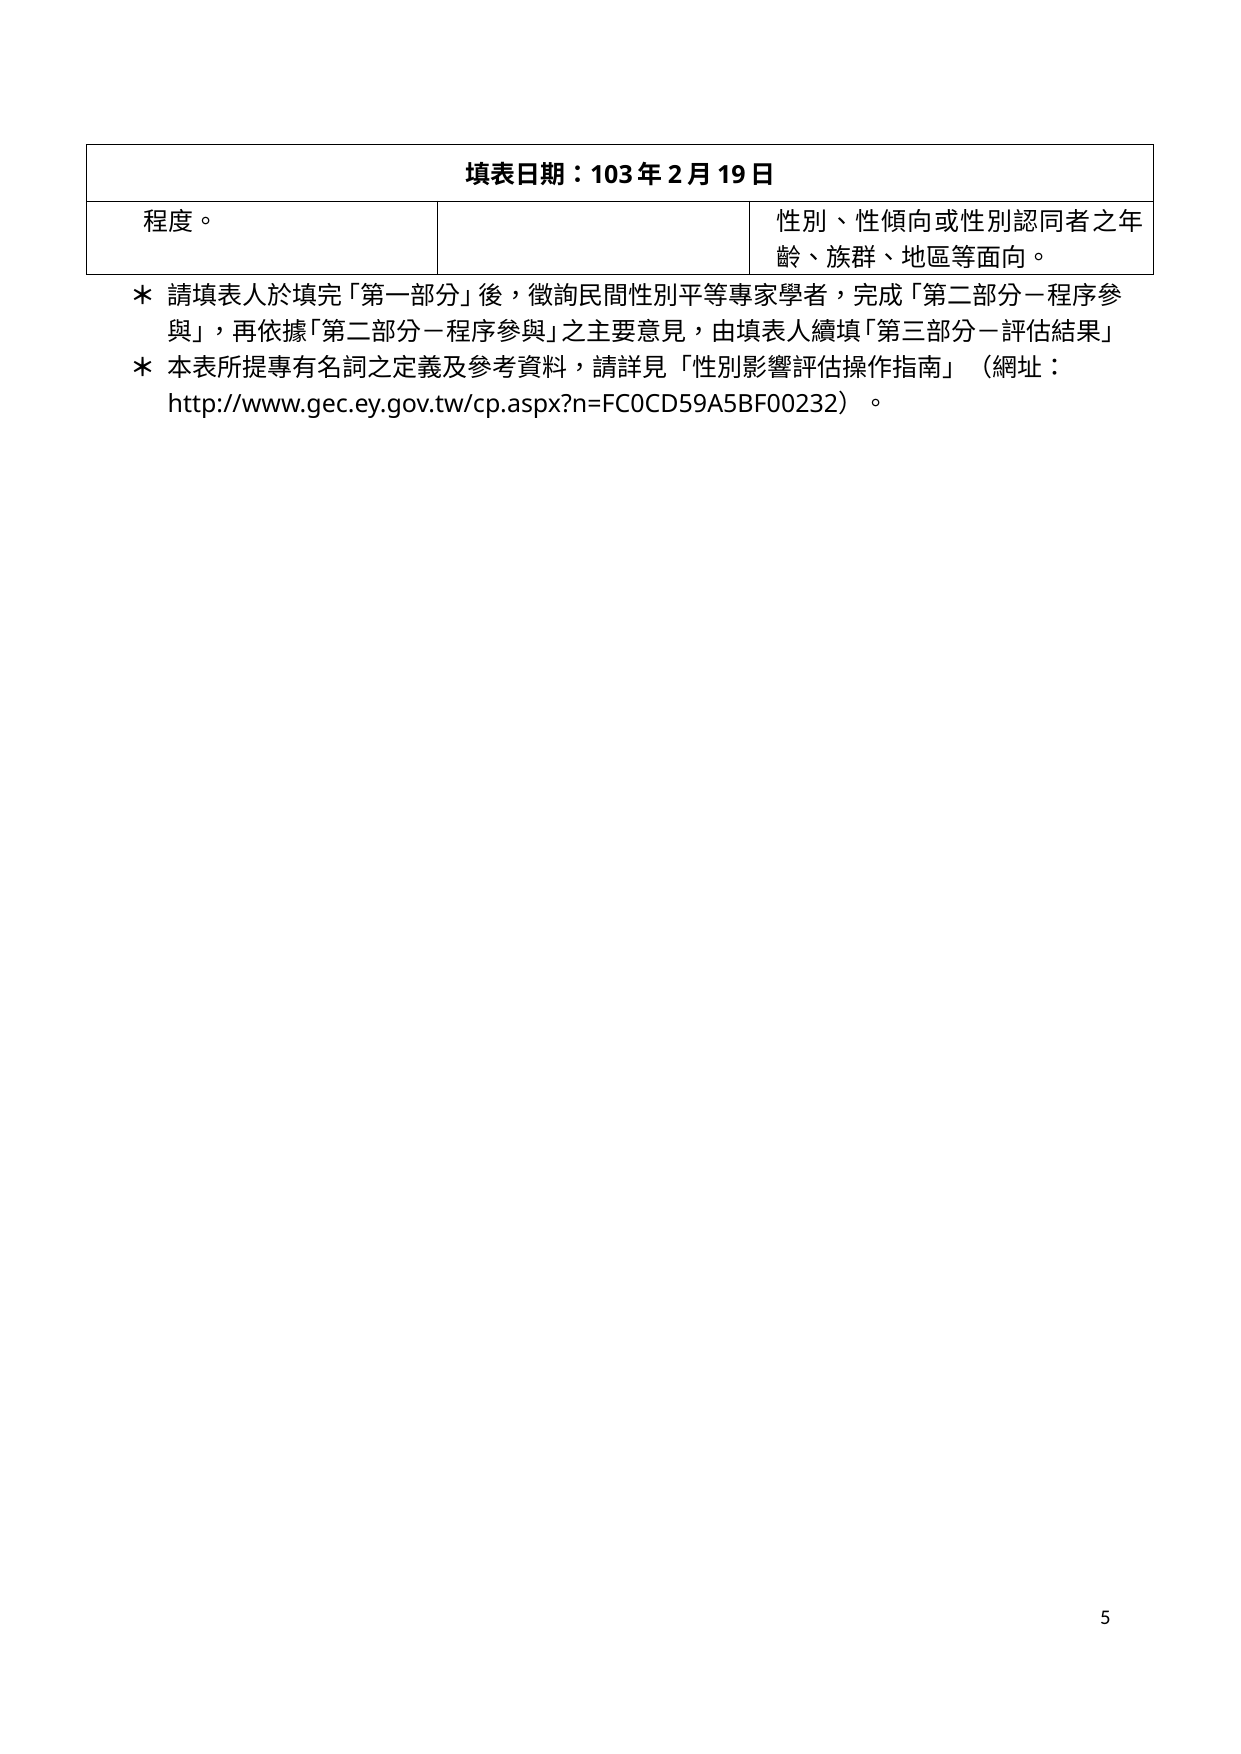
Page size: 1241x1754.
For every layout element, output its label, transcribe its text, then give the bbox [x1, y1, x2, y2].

table_cell 程度。 [87, 202, 437, 274]
list 請填表人於填完「第一部分」後，徵詢民間性別平等專家學者，完成「第二部分－程序參與」，再依據「第二部分－程序參與」之主要意見，由填表人續填「第三部分－評估結果」。 [130, 275, 1122, 348]
table_cell [438, 202, 749, 274]
table_cell 性別、性傾向或性別認同者之年齡、族群、地區等面向。 [750, 202, 1153, 274]
table_header 填表日期：103年2月19日 [87, 145, 1153, 201]
list 本表所提專有名詞之定義及參考資料，請詳見「性別影響評估操作指南」（網址：http://www.gec.ey.gov.tw/cp.aspx?n=FC0CD59A5BF00232）。 [130, 348, 1122, 420]
